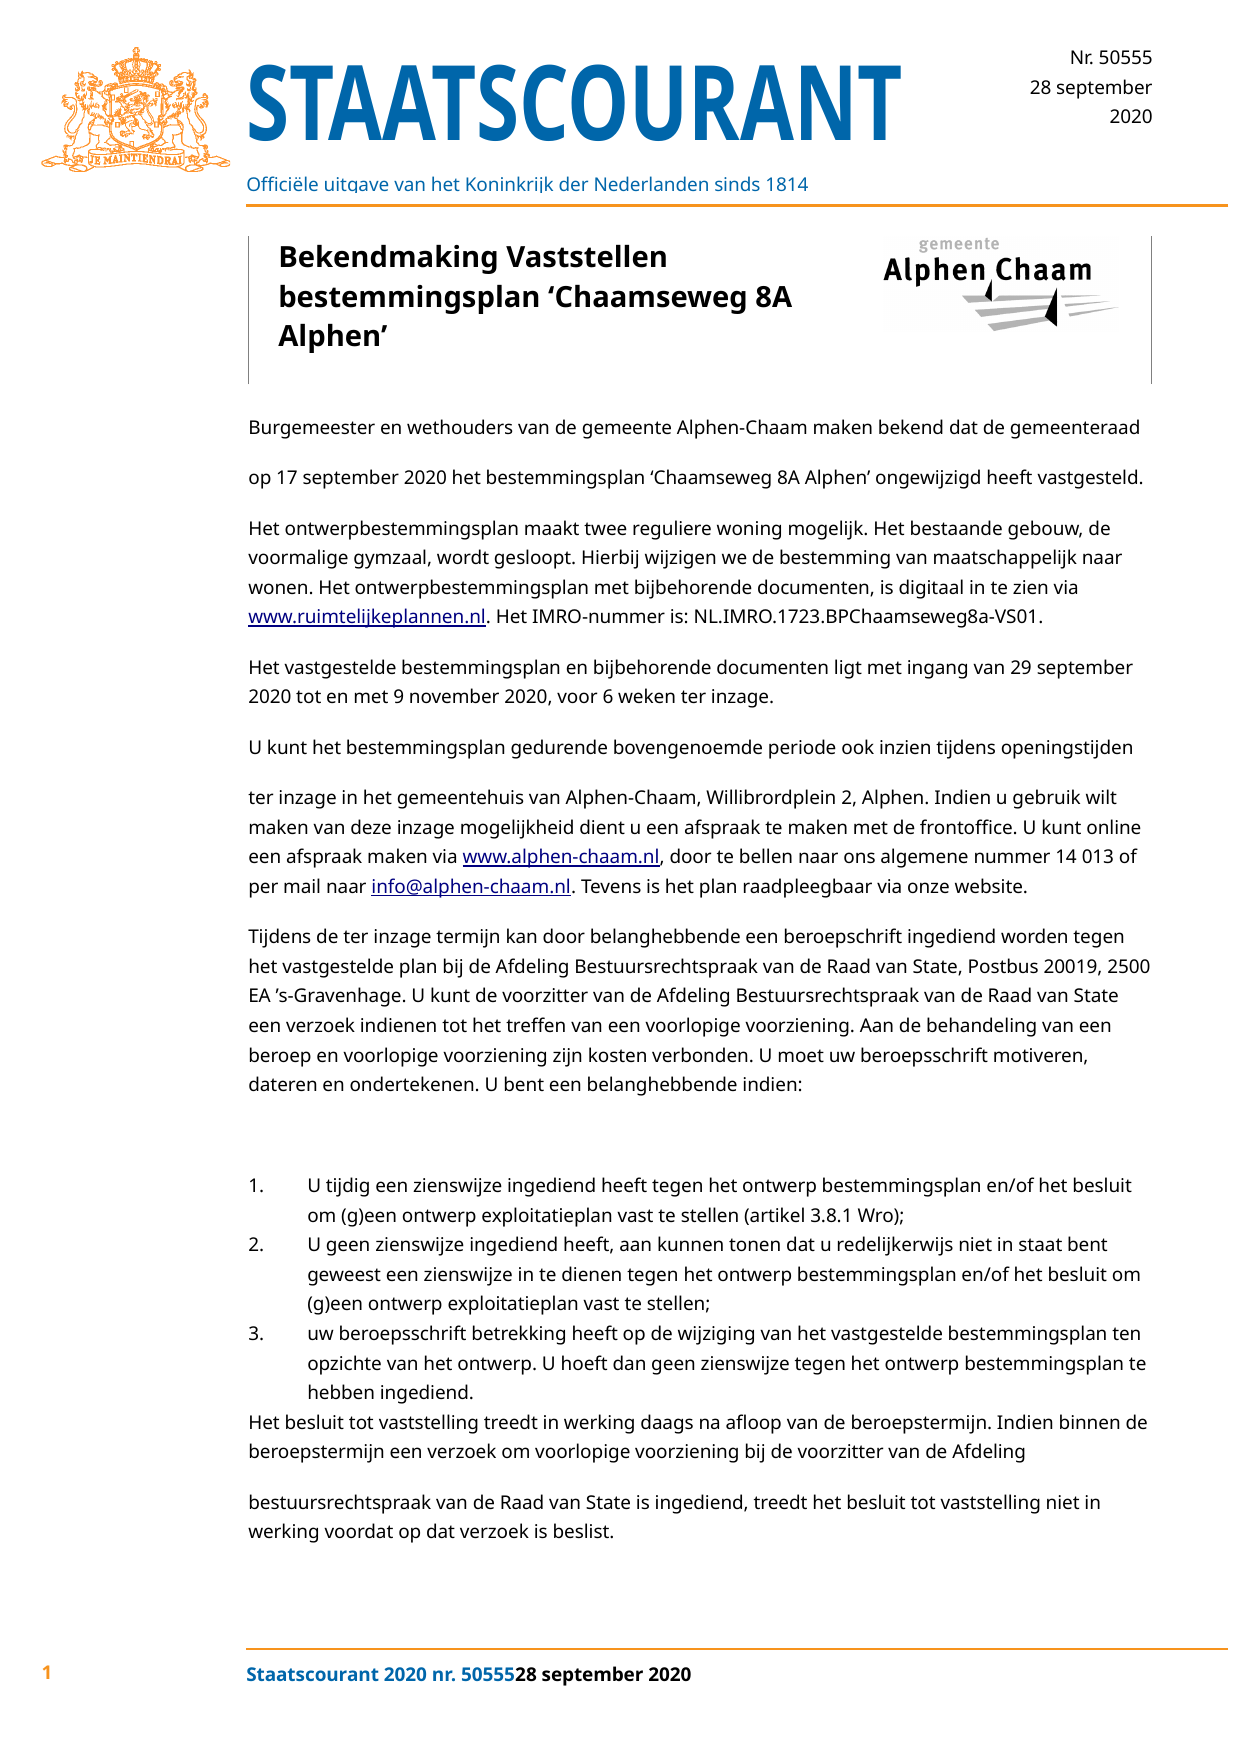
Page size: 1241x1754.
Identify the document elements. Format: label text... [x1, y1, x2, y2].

text op 17 september 2020 het bestemmingsplan ‘Chaamseweg 8A Alphen’ ongewijzigd heeft vastgesteld. [248, 464, 1152, 490]
text Burgemeester en wethouders van de gemeente Alphen-Chaam maken bekend dat de gemeenteraad [248, 414, 1152, 440]
picture [41, 47, 231, 172]
picture [882, 236, 1119, 332]
table_header Bekendmaking Vaststellen bestemmingsplan ‘Chaamseweg 8A Alphen’ [249, 236, 850, 384]
list U geen zienswijze ingediend heeft, aan kunnen tonen dat u redelijkerwijs niet in staat bent geweest een zienswijze in te dienen tegen het ontwerp bestemmingsplan en/of het besluit om (g)een ontwerp exploitatieplan vast te stellen; [248, 1231, 1152, 1316]
list uw beroepsschrift betrekking heeft op de wijziging van het vastgestelde bestemmingsplan ten opzichte van het ontwerp. U hoeft dan geen zienswijze tegen het ontwerp bestemmingsplan te hebben ingediend. [248, 1320, 1152, 1405]
list U tijdig een zienswijze ingediend heeft tegen het ontwerp bestemmingsplan en/of het besluit om (g)een ontwerp exploitatieplan vast te stellen (artikel 3.8.1 Wro); [248, 1172, 1152, 1228]
text U kunt het bestemmingsplan gedurende bovengenoemde periode ook inzien tijdens openingstijden [248, 734, 1152, 760]
text ter inzage in het gemeentehuis van Alphen-Chaam, Willibrordplein 2, Alphen. Indien u gebruik wilt maken van deze inzage mogelijkheid dient u een afspraak te maken met de frontoffice. U kunt online een afspraak maken via www.alphen-chaam.nl, door te bellen naar ons algemene nummer 14 013 of per mail naar info@alphen-chaam.nl. Tevens is het plan raadpleegbaar via onze website. [248, 784, 1152, 899]
table_header [850, 236, 1151, 384]
text Het ontwerpbestemmingsplan maakt twee reguliere woning mogelijk. Het bestaande gebouw, de voormalige gymzaal, wordt gesloopt. Hierbij wijzigen we de bestemming van maatschappelijk naar wonen. Het ontwerpbestemmingsplan met bijbehorende documenten, is digitaal in te zien via www.ruimtelijkeplannen.nl. Het IMRO-nummer is: NL.IMRO.1723.BPChaamseweg8a-VS01. [248, 515, 1152, 629]
text Het besluit tot vaststelling treedt in werking daags na afloop van de beroepstermijn. Indien binnen de beroepstermijn een verzoek om voorlopige voorziening bij de voorzitter van de Afdeling [248, 1409, 1152, 1464]
text Tijdens de ter inzage termijn kan door belanghebbende een beroepschrift ingediend worden tegen het vastgestelde plan bij de Afdeling Bestuursrechtspraak van de Raad van State, Postbus 20019, 2500 EA ’s-Gravenhage. U kunt de voorzitter van de Afdeling Bestuursrechtspraak van de Raad van State een verzoek indienen tot het treffen van een voorlopige voorziening. Aan de behandeling van een beroep en voorlopige voorziening zijn kosten verbonden. U moet uw beroepsschrift motiveren, dateren en ondertekenen. U bent een belanghebbende indien: [248, 923, 1152, 1097]
text bestuursrechtspraak van de Raad van State is ingediend, treedt het besluit tot vaststelling niet in werking voordat op dat verzoek is beslist. [248, 1489, 1152, 1544]
text Het vastgestelde bestemmingsplan en bijbehorende documenten ligt met ingang van 29 september 2020 tot en met 9 november 2020, voor 6 weken ter inzage. [248, 654, 1152, 709]
